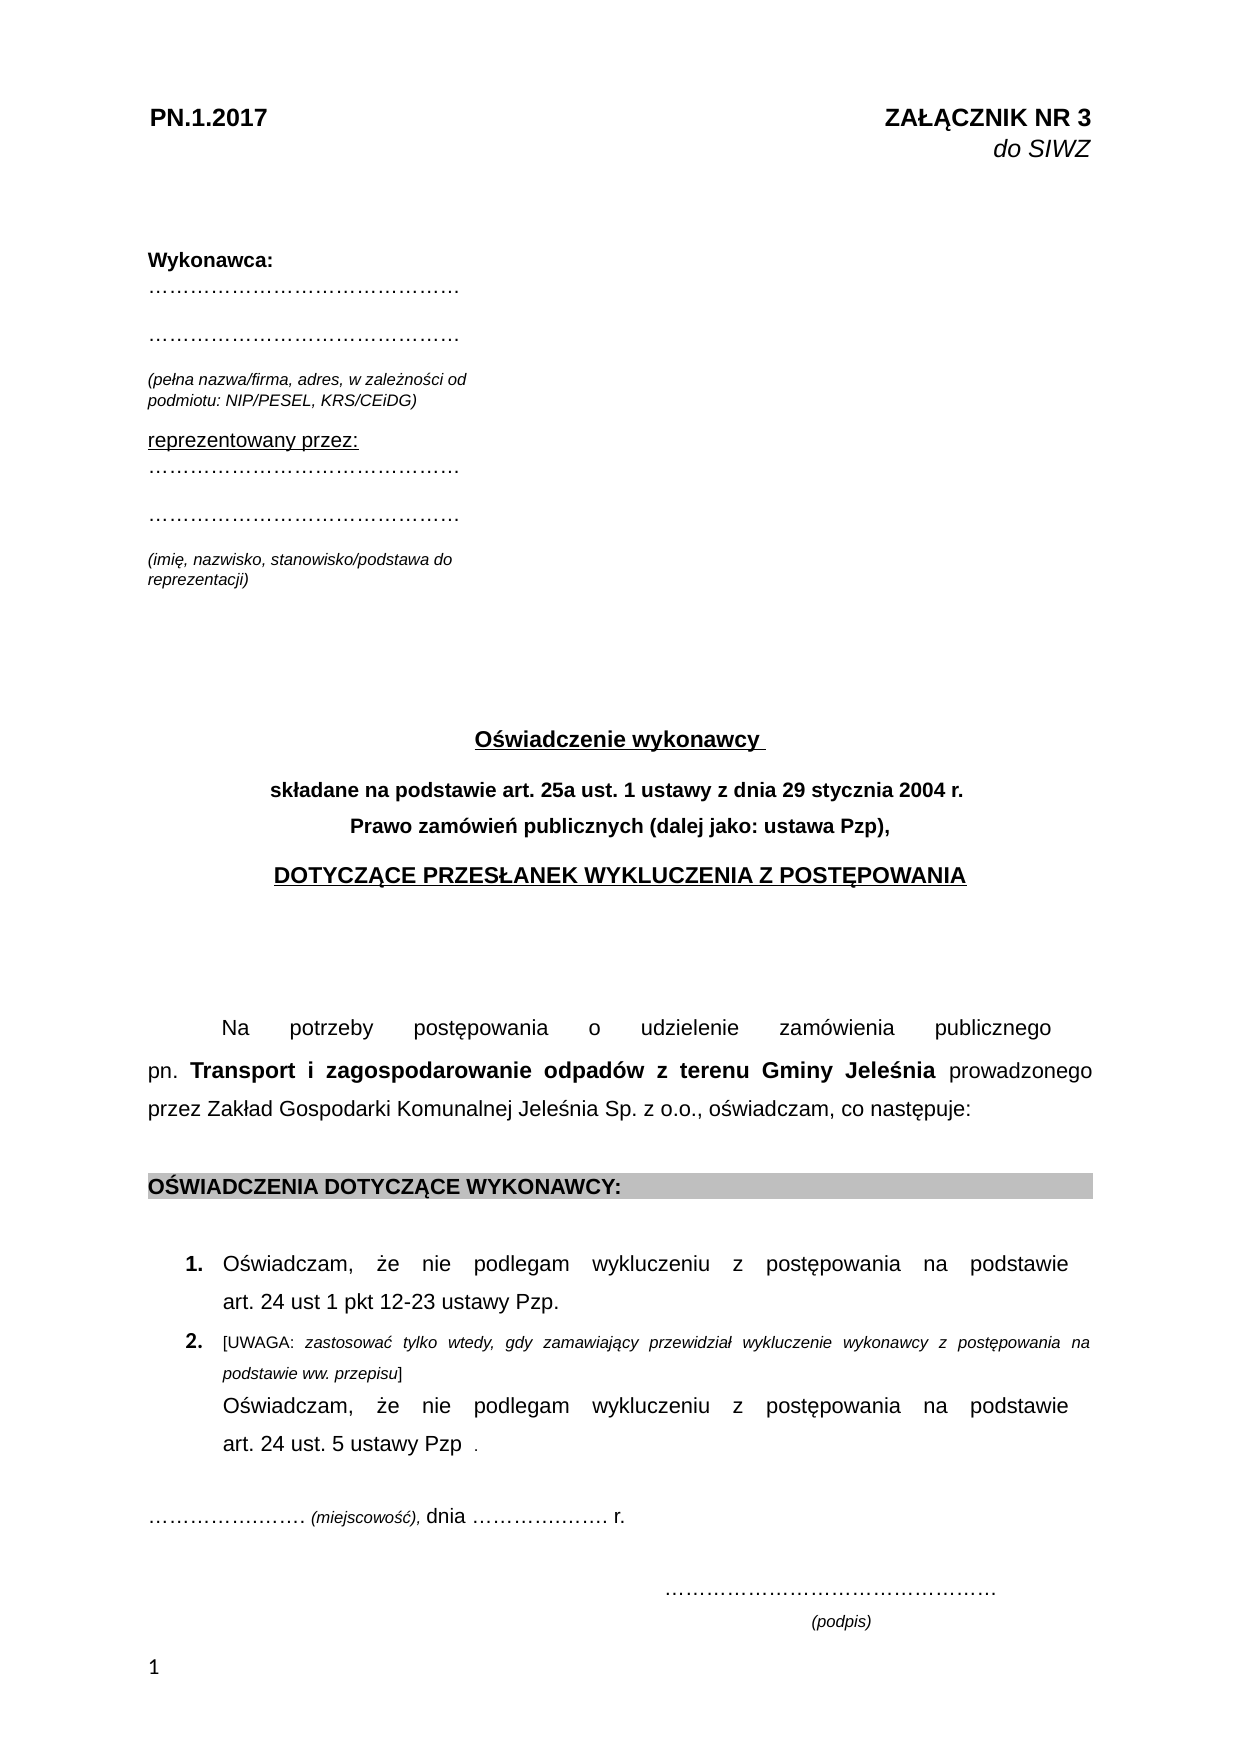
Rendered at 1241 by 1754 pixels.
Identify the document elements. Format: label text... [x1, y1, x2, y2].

text (pełna nazwa/firma, adres, w zależności od podmiotu: NIP/PESEL, KRS/CEiDG) [148, 370, 472, 410]
text ……………………………………………………………………………… [148, 274, 472, 346]
text składane na podstawie art. 25a ust. 1 ustawy z dnia 29 stycznia 2004 r. [148, 778, 1093, 802]
text ………………………………………… [148, 1576, 1093, 1600]
list Oświadczam, że nie podlegam wykluczeniu z postępowania na podstawie art. 24 ust 1 pkt 12-23 ustawy Pzp. [185, 1251, 1093, 1314]
list Oświadczam, że nie podlegam wykluczeniu z postępowania na podstawie art. 24 ust. 5 ustawy Pzp . [223, 1393, 1093, 1456]
text …………….……. (miejscowość), dnia ………….……. r. [148, 1504, 1093, 1528]
list [UWAGA: zastosować tylko wtedy, gdy zamawiający przewidział wykluczenie wykonawcy z postępowania na podstawie ww. przepisu] [185, 1326, 1093, 1383]
text OŚWIADCZENIA DOTYCZĄCE WYKONAWCY: [148, 1173, 1093, 1199]
text ……………………………………………………………………………… [148, 454, 472, 526]
text reprezentowany przez: [148, 428, 1093, 452]
text PN.1.2017 ZAŁĄCZNIK NR 3 [148, 103, 1093, 132]
text (podpis) [738, 1612, 1093, 1631]
text DOTYCZĄCE PRZESŁANEK WYKLUCZENIA Z POSTĘPOWANIA [148, 862, 1093, 889]
text do SIWZ [694, 134, 1093, 163]
text (imię, nazwisko, stanowisko/podstawa do reprezentacji) [148, 549, 472, 589]
text Prawo zamówień publicznych (dalej jako: ustawa Pzp), [148, 814, 1093, 838]
text Wykonawca: [148, 248, 1093, 272]
text Na potrzeby postępowania o udzielenie zamówienia publicznego pn. Transport i zagospodarowanie odpadów z terenu Gminy Jeleśnia prowadzonego przez Zakład Gospodarki Komunalnej Jeleśnia Sp. z o.o., oświadczam, co następuje: [148, 1015, 1093, 1121]
text Oświadczenie wykonawcy [148, 726, 1093, 752]
